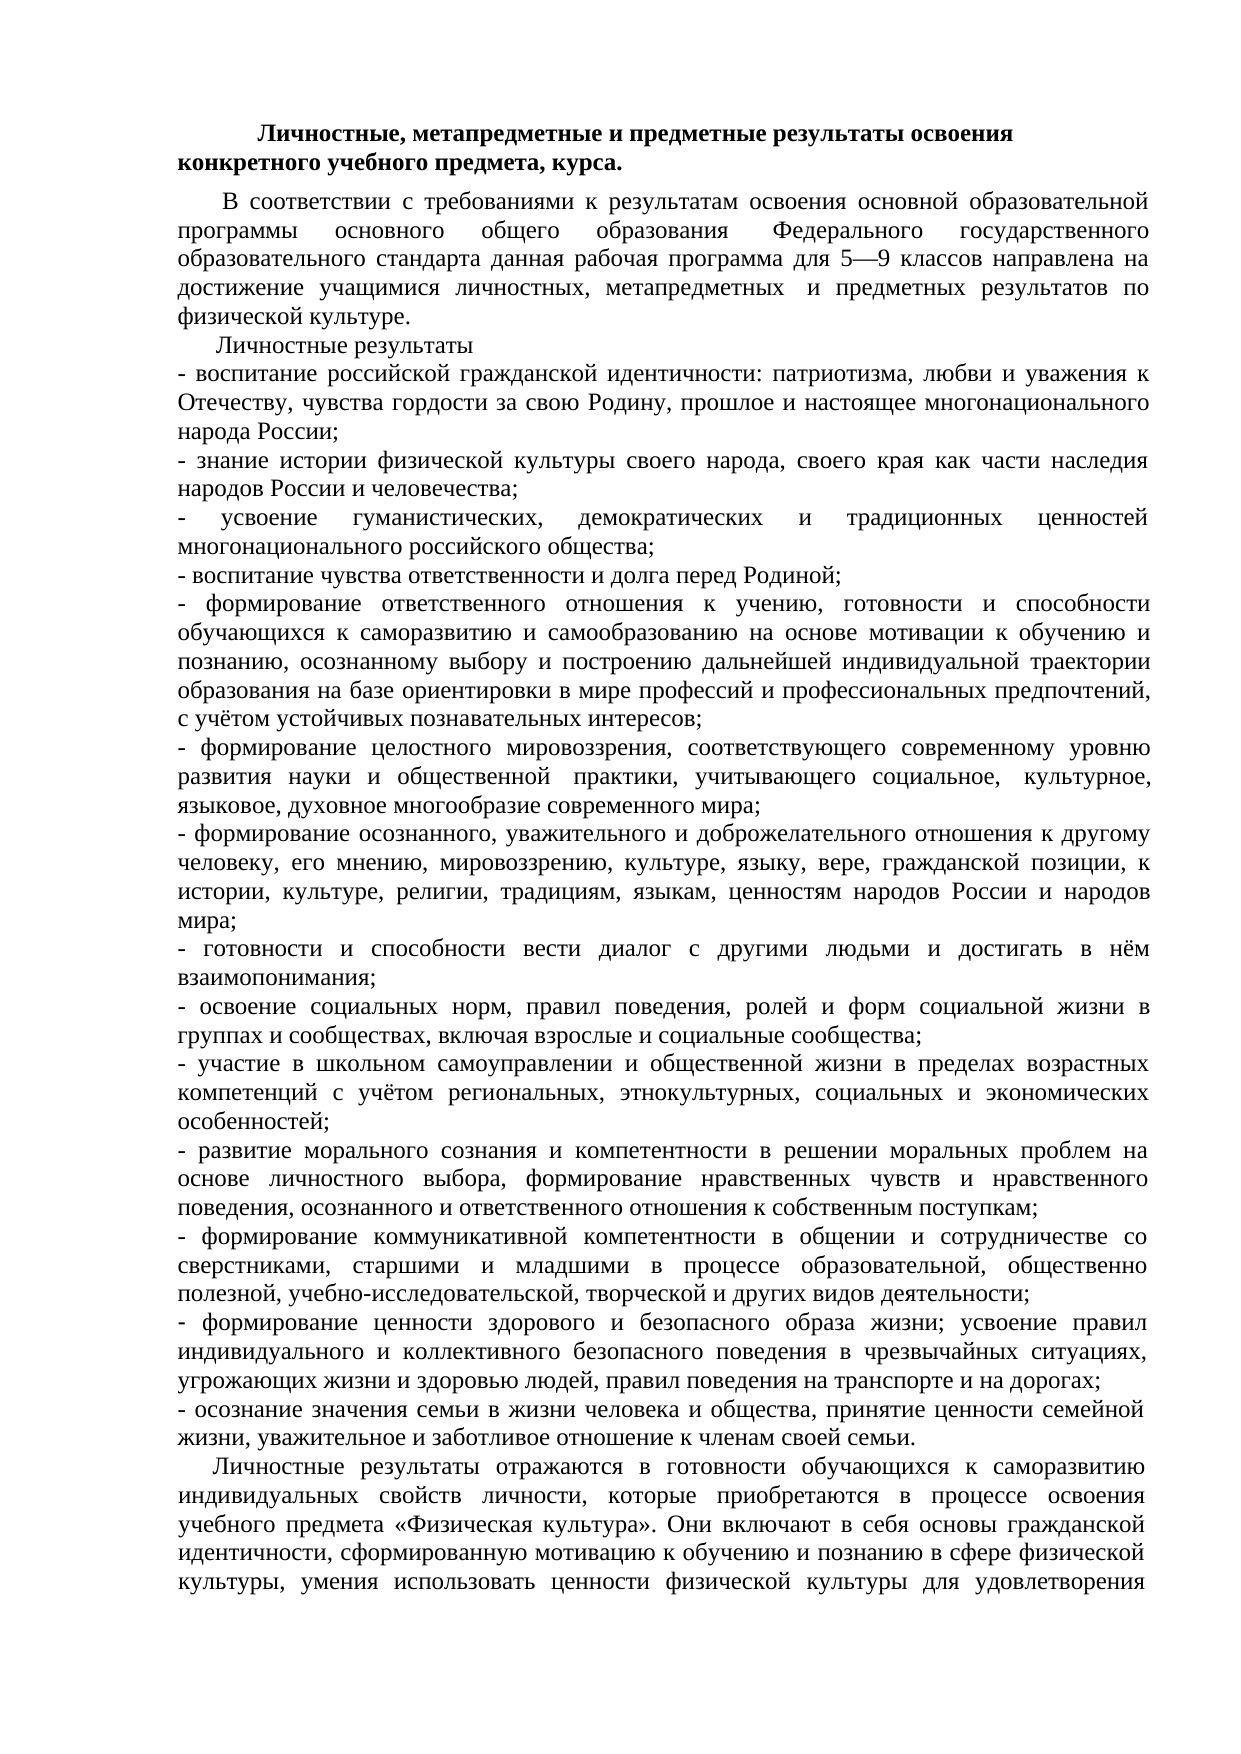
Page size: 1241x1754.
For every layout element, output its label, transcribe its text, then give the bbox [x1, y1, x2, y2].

text - формирование коммуникативной компетентности в общении и сотрудничестве со сверстниками, старшими и младшими в процессе образовательной, общественно полезной, учебно-исследовательской, творческой и других видов деятельности; [177, 1221, 1148, 1307]
text - воспитание чувства ответственности и долга перед Родиной; [177, 560, 1149, 588]
text Личностные результаты отражаются в готовности обучающихся к саморазвитию индивидуальных свойств личности, которые приобретаются в процессе освоения учебного предмета «Физическая культура». Они включают в себя основы гражданской идентичности, сформированную мотивацию к обучению и познанию в сфере физической культуры, умения использовать ценности физической культуры для удовлетворения [178, 1451, 1146, 1595]
text - формирование ответственного отношения к учению, готовности и способности обучающихся к саморазвитию и самообразованию на основе мотивации к обучению и познанию, осознанному выбору и построению дальнейшей индивидуальной траектории образования на базе ориентировки в мире профессий и профессиональных предпочтений, с учётом устойчивых познавательных интересов; [177, 588, 1152, 732]
text - освоение социальных норм, правил поведения, ролей и форм социальной жизни в группах и сообществах, включая взрослые и социальные сообщества; [177, 991, 1151, 1048]
text - усвоение гуманистических, демократических и традиционных ценностей многонационального российского общества; [177, 502, 1149, 560]
text - осознание значения семьи в жизни человека и общества, принятие ценности семейной жизни, уважительное и заботливое отношение к членам своей семьи. [177, 1394, 1146, 1451]
text В соответствии с требованиями к результатам освоения основной образовательной программы основного общего образования Федерального государственного образовательного стандарта данная рабочая программа для 5—9 классов направлена на достижение учащимися личностных, метапредметных и предметных результатов по физической культуре. [177, 186, 1149, 330]
text - знание истории физической культуры своего народа, своего края как части наследия народов России и человечества; [177, 445, 1149, 502]
text - формирование осознанного, уважительного и доброжелательного отношения к другому человеку, его мнению, мировоззрению, культуре, языку, вере, гражданской позиции, к истории, культуре, религии, традициям, языкам, ценностям народов России и народов мира; [177, 818, 1152, 933]
text - развитие морального сознания и компетентности в решении моральных проблем на основе личностного выбора, формирование нравственных чувств и нравственного поведения, осознанного и ответственного отношения к собственным поступкам; [177, 1135, 1149, 1221]
text - формирование ценности здорового и безопасного образа жизни; усвоение правил индивидуального и коллективного безопасного поведения в чрезвычайных ситуациях, угрожающих жизни и здоровью людей, правил поведения на транспорте и на дорогах; [177, 1307, 1148, 1394]
text Личностные результаты [216, 330, 1152, 358]
text - воспитание российской гражданской идентичности: патриотизма, любви и уважения к Отечеству, чувства гордости за свою Родину, прошлое и настоящее многонационального народа России; [177, 358, 1150, 445]
text Личностные, метапредметные и предметные результаты освоения конкретного учебного предмета, курса. [177, 118, 1152, 176]
text - готовности и способности вести диалог с другими людьми и достигать в нём взаимопонимания; [177, 933, 1151, 991]
text - формирование целостного мировоззрения, соответствующего современному уровню развития науки и общественной практики, учитывающего социальное, культурное, языковое, духовное многообразие современного мира; [177, 732, 1152, 818]
text - участие в школьном самоуправлении и общественной жизни в пределах возрастных компетенций с учётом региональных, этнокультурных, социальных и экономических особенностей; [177, 1048, 1150, 1135]
